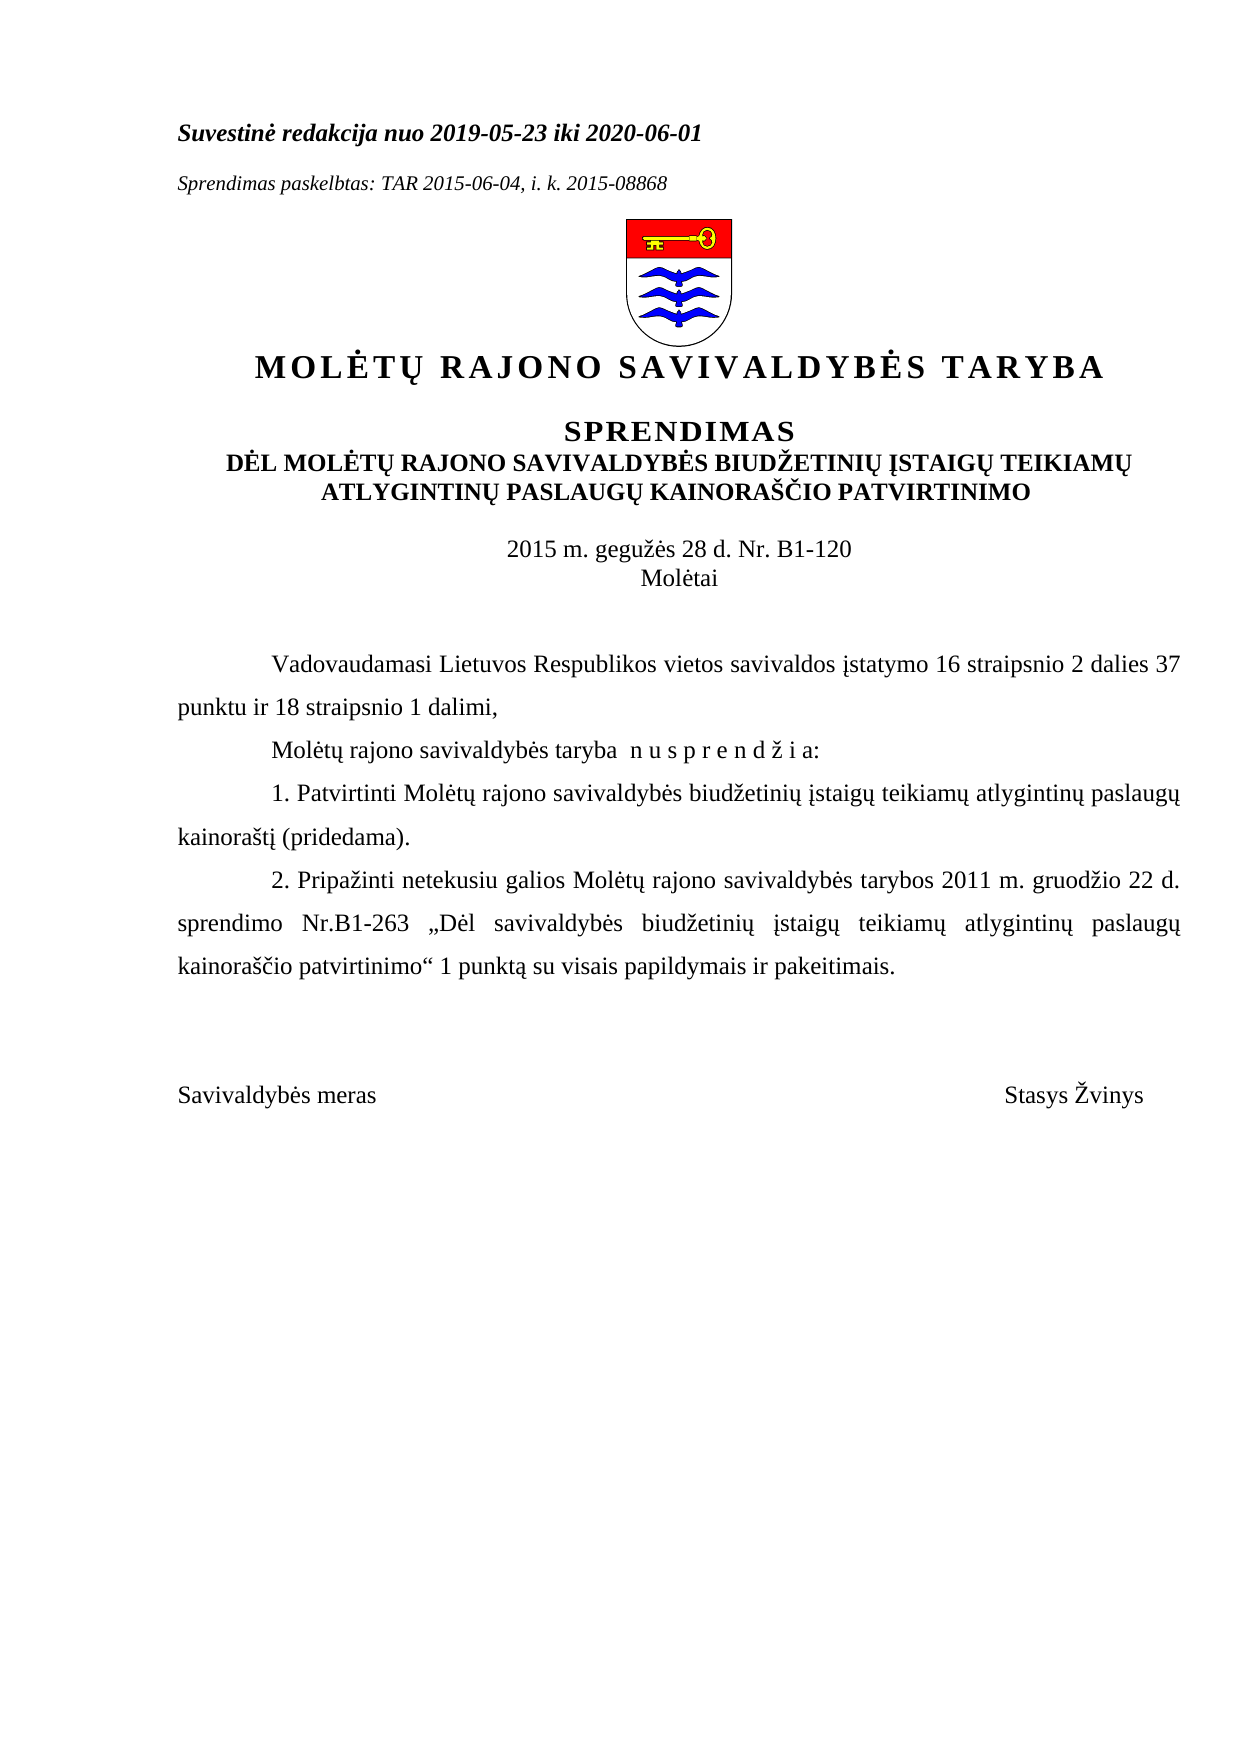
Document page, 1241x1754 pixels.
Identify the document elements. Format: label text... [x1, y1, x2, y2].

text 2. Pripažinti netekusiu galios Molėtų rajono savivaldybės tarybos 2011 m. gruodžio 22 d. sprendimo Nr.B1-263 „Dėl savivaldybės biudžetinių įstaigų teikiamų atlygintinų paslaugų kainoraščio patvirtinimo“ 1 punktą su visais papildymais ir pakeitimais. [177, 865, 1181, 980]
text Suvestinė redakcija nuo 2019-05-23 iki 2020-06-01 [177, 118, 1181, 147]
text Molėtai [177, 563, 1181, 592]
text SPRENDIMAS [177, 414, 1181, 448]
text Sprendimas paskelbtas: TAR 2015-06-04, i. k. 2015-08868 [177, 171, 1181, 195]
text 1. Patvirtinti Molėtų rajono savivaldybės biudžetinių įstaigų teikiamų atlygintinų paslaugų kainoraštį (pridedama). [177, 778, 1181, 850]
text Molėtų rajono savivaldybės taryba n u s p r e n d ž i a: [177, 735, 1181, 764]
text Vadovaudamasi Lietuvos Respublikos vietos savivaldos įstatymo 16 straipsnio 2 dalies 37 punktu ir 18 straipsnio 1 dalimi, [177, 649, 1181, 721]
text DĖL MOLĖTŲ RAJONO SAVIVALDYBĖS BIUDŽETINIŲ ĮSTAIGŲ TEIKIAMŲ ATLYGINTINŲ PASLAUGŲ KAINORAŠČIO PATVIRTINIMO [177, 448, 1181, 505]
text Molėtų rajono savivaldybės taryba [177, 347, 1181, 386]
text 2015 m. gegužės 28 d. Nr. B1-120 [177, 534, 1181, 563]
text Savivaldybės meras Stasys Žvinys [177, 1080, 1181, 1109]
